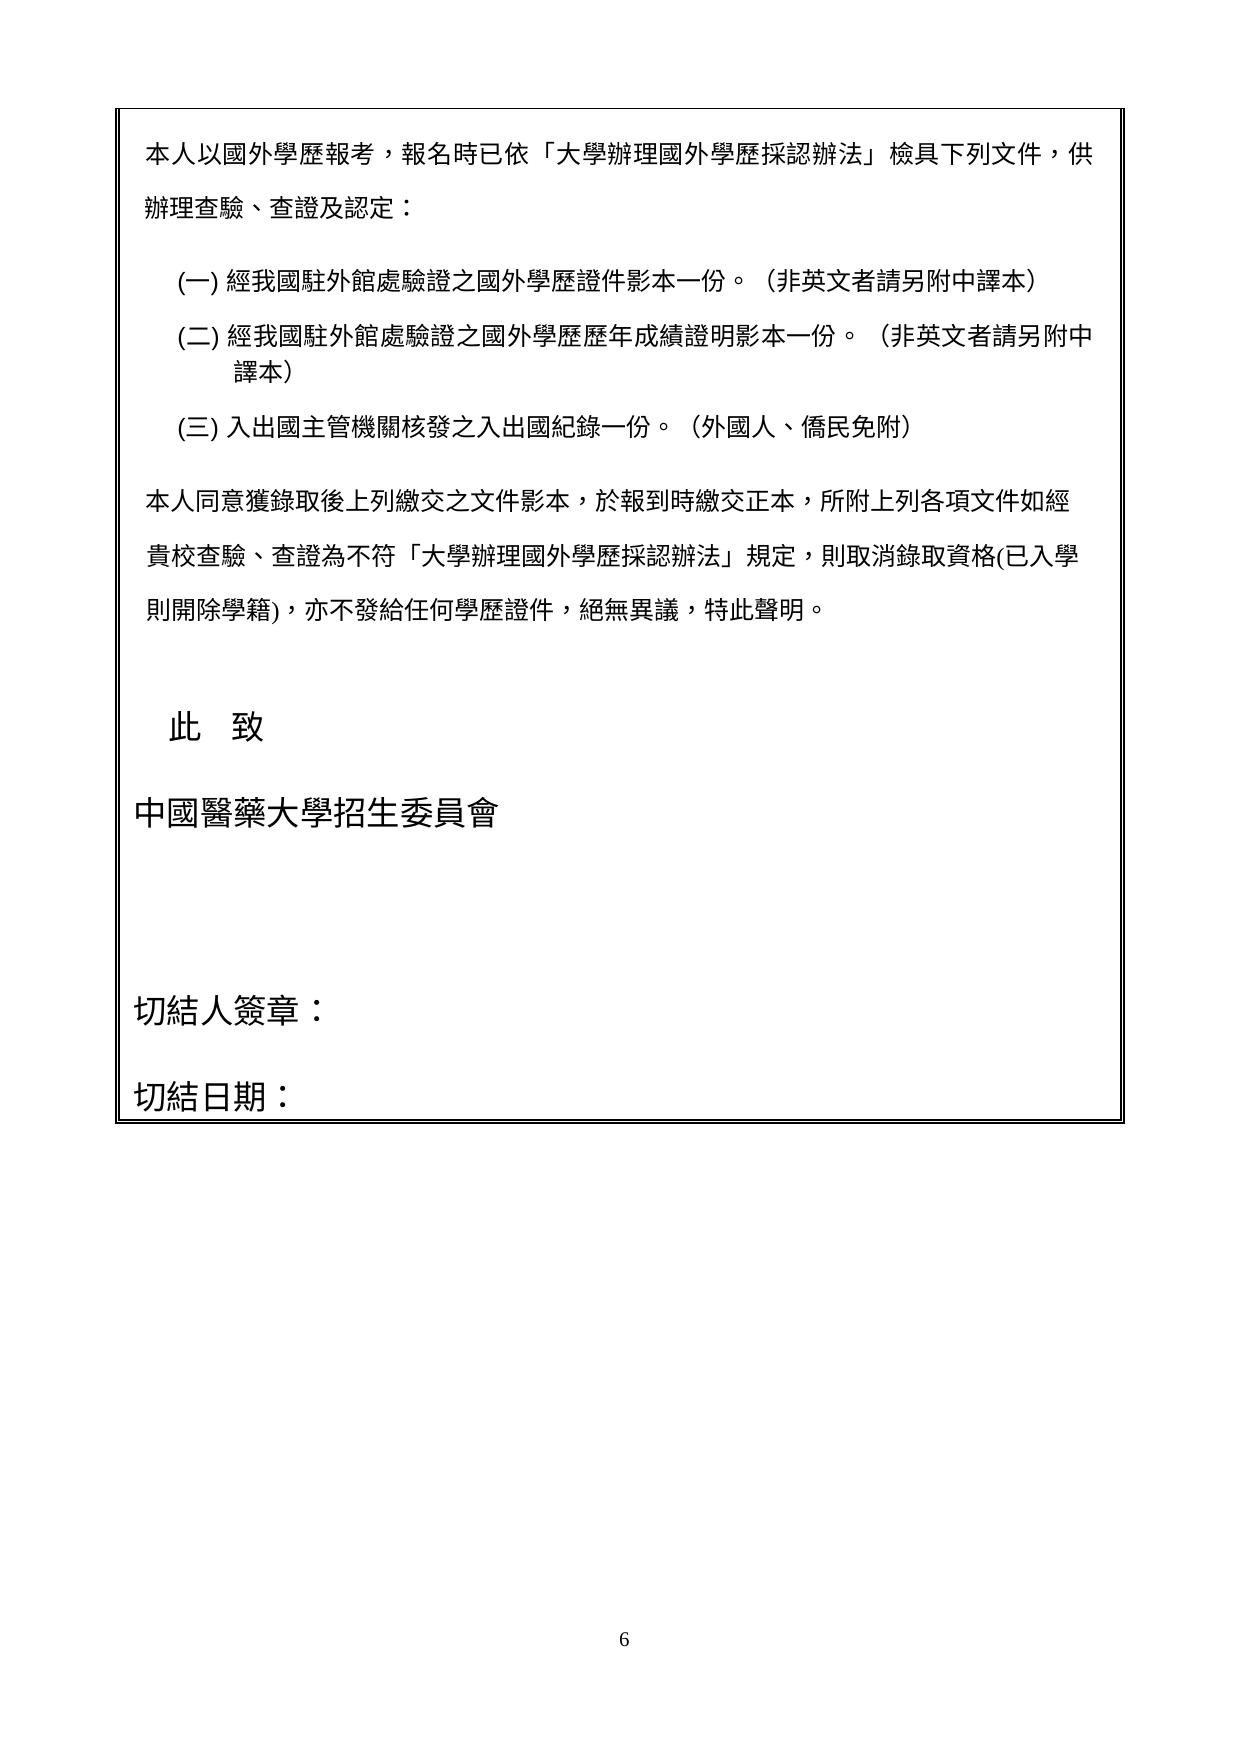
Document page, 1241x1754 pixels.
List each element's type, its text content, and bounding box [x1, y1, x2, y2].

table_cell 本人以國外學歷報考，報名時已依「大學辦理國外學歷採認辦法」檢具下列文件，供辦理查驗、查證及認定： (一) 經我國駐外館處驗證之國外學歷證件影本一份。（非英文者請另附中譯本） (二) 經我國駐外館處驗證之國外學歷歷年成績證明影本一份。（非英文者請另附中譯本） (三) 入出國主管機關核發之入出國紀錄一份。（外國人、僑民免附） 本人同意獲錄取後上列繳交之文件影本，於報到時繳交正本，所附上列各項文件如經貴校查驗、查證為不符「大學辦理國外學歷採認辦法」規定，則取消錄取資格(已入學則開除學籍)，亦不發給任何學歷證件，絕無異議，特此聲明。 此 致 中國醫藥大學招生委員會 切結人簽章： 切結日期： [120, 109, 1120, 1119]
